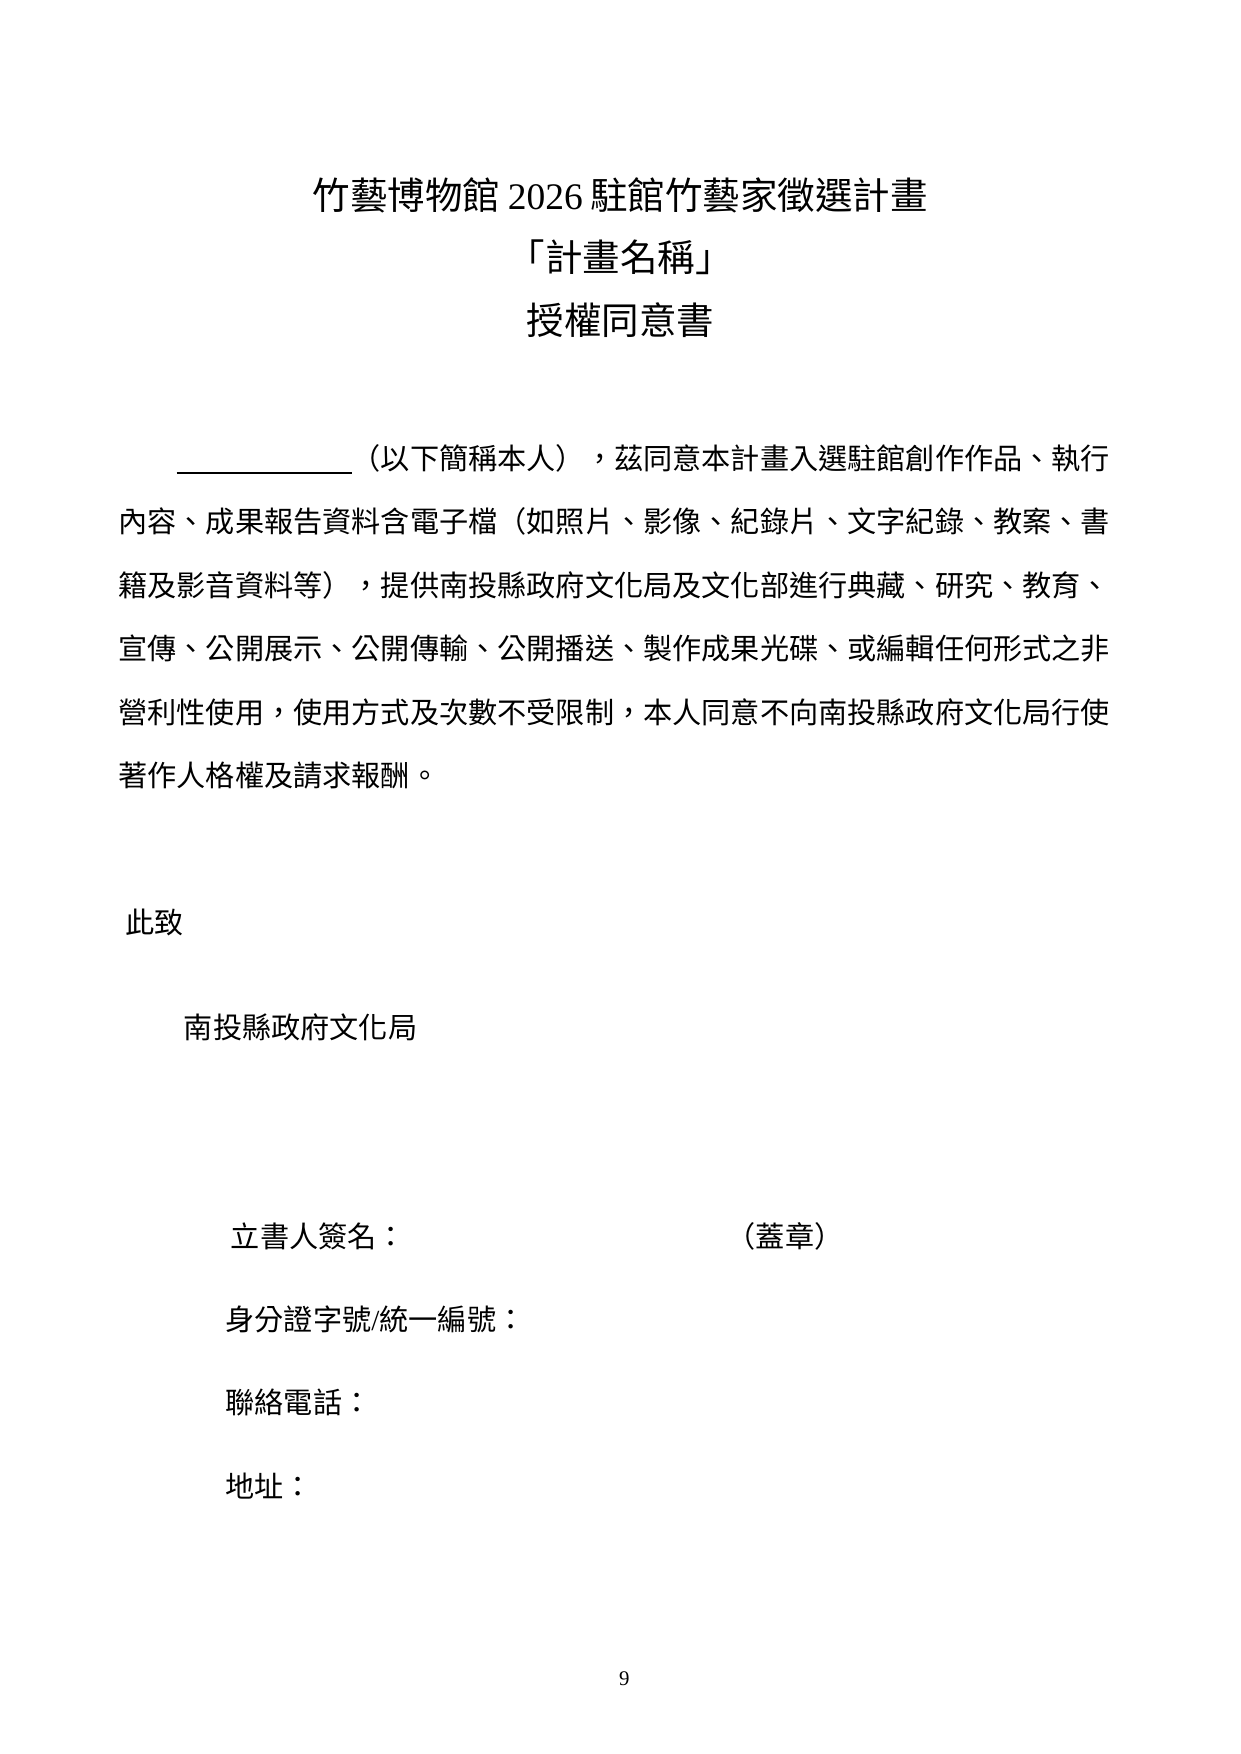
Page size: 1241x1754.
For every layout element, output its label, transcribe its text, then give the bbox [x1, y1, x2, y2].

text 南投縣政府文化局 [118, 984, 1122, 1172]
text 立書人簽名： （蓋章） [143, 1193, 1122, 1255]
text 身分證字號/統一編號： [218, 1276, 1122, 1338]
text 地址： [218, 1443, 1122, 1505]
text 「計畫名稱」 [118, 214, 1122, 276]
text （以下簡稱本人），茲同意本計畫入選駐館創作作品、執行內容、成果報告資料含電子檔（如照片、影像、紀錄片、文字紀錄、教案、書籍及影音資料等），提供南投縣政府文化局及文化部進行典藏、研究、教育、宣傳、公開展示、公開傳輸、公開播送、製作成果光碟、或編輯任何形式之非營利性使用，使用方式及次數不受限制，本人同意不向南投縣政府文化局行使著作人格權及請求報酬。 此致 [118, 436, 1122, 942]
text 授權同意書 [118, 276, 1122, 339]
text 聯絡電話： [218, 1359, 1122, 1422]
text 竹藝博物館2026駐館竹藝家徵選計畫 [118, 151, 1122, 214]
